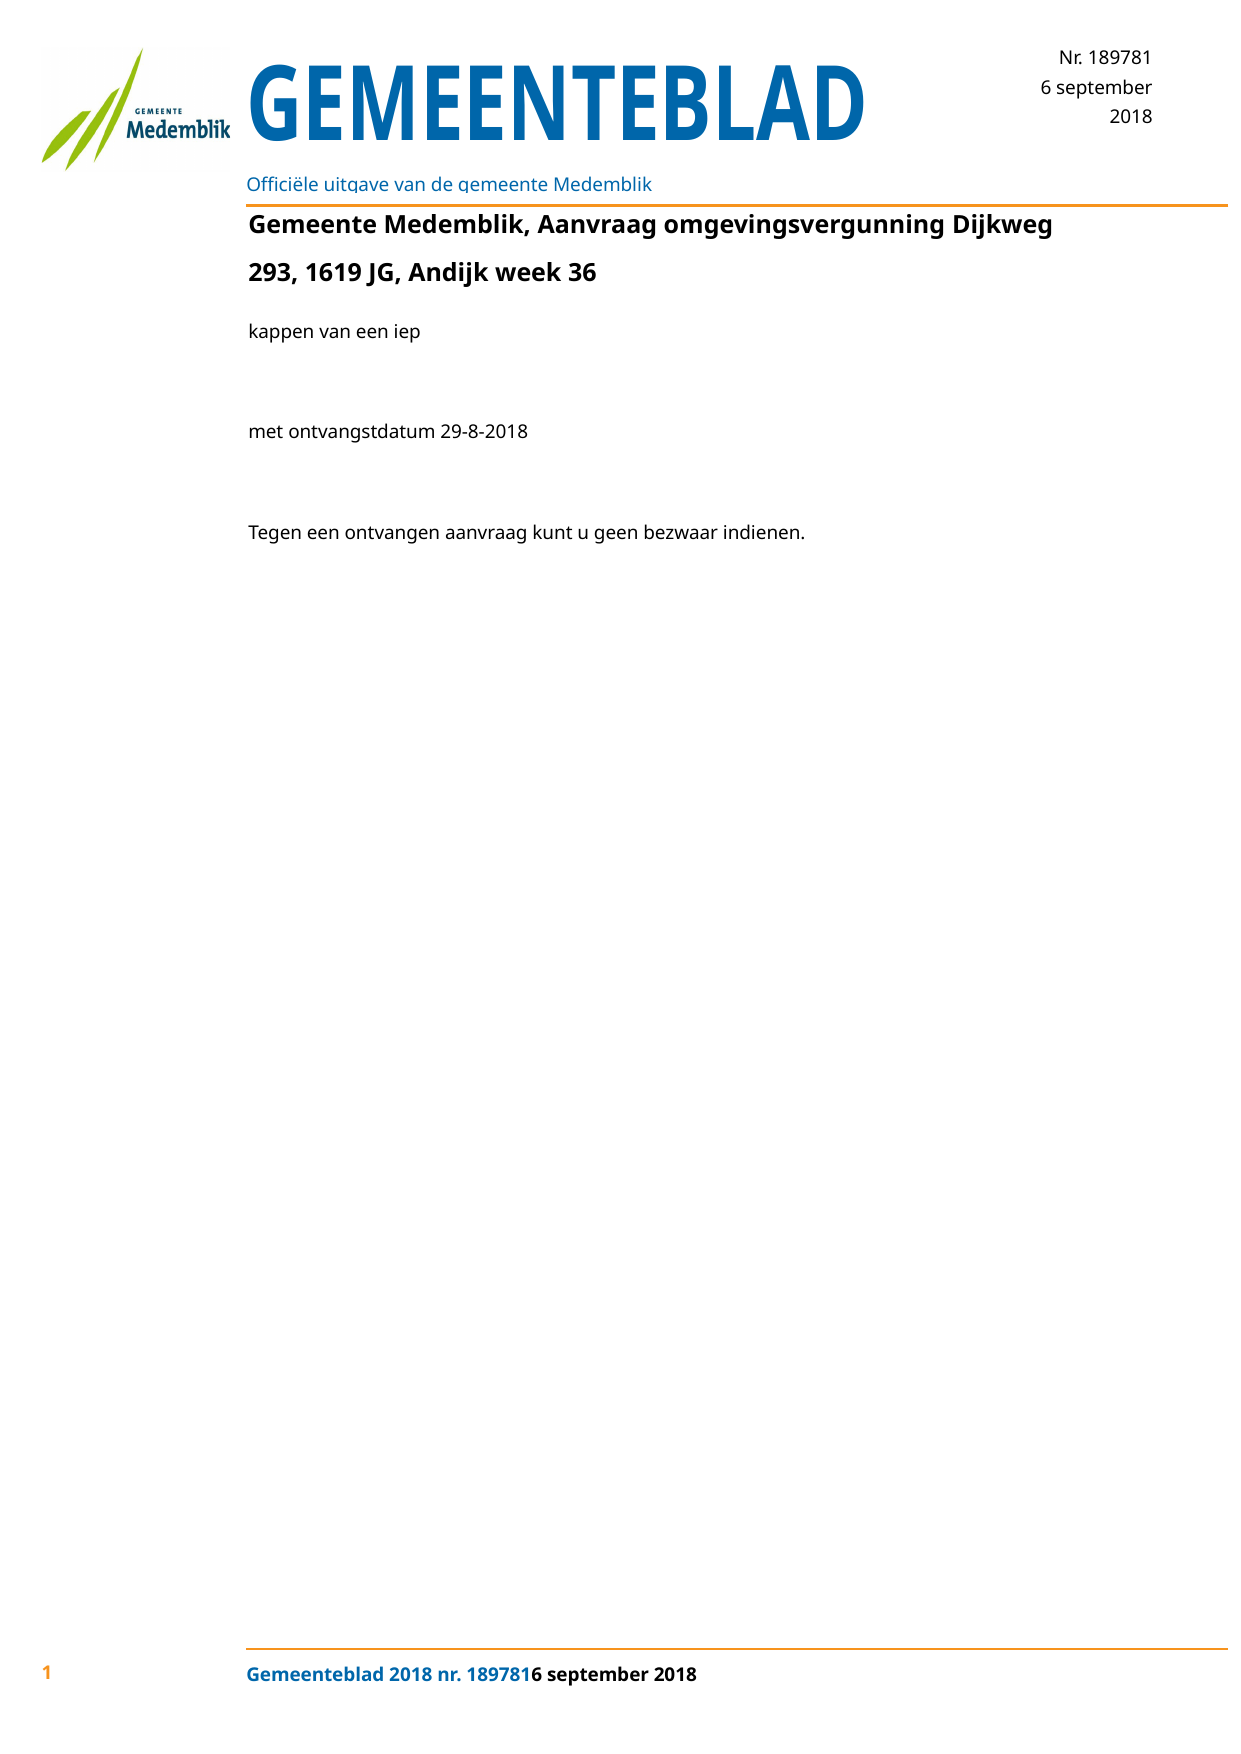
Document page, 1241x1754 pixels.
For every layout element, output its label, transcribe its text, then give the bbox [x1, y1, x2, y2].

text Tegen een ontvangen aanvraag kunt u geen bezwaar indienen. [248, 519, 1152, 545]
picture [41, 47, 231, 172]
text kappen van een iep [248, 318, 1152, 344]
text Gemeente Medemblik, Aanvraag omgevingsvergunning Dijkweg 293, 1619 JG, Andijk week 36 [248, 207, 1152, 288]
text met ontvangstdatum 29-8-2018 [248, 419, 1152, 444]
